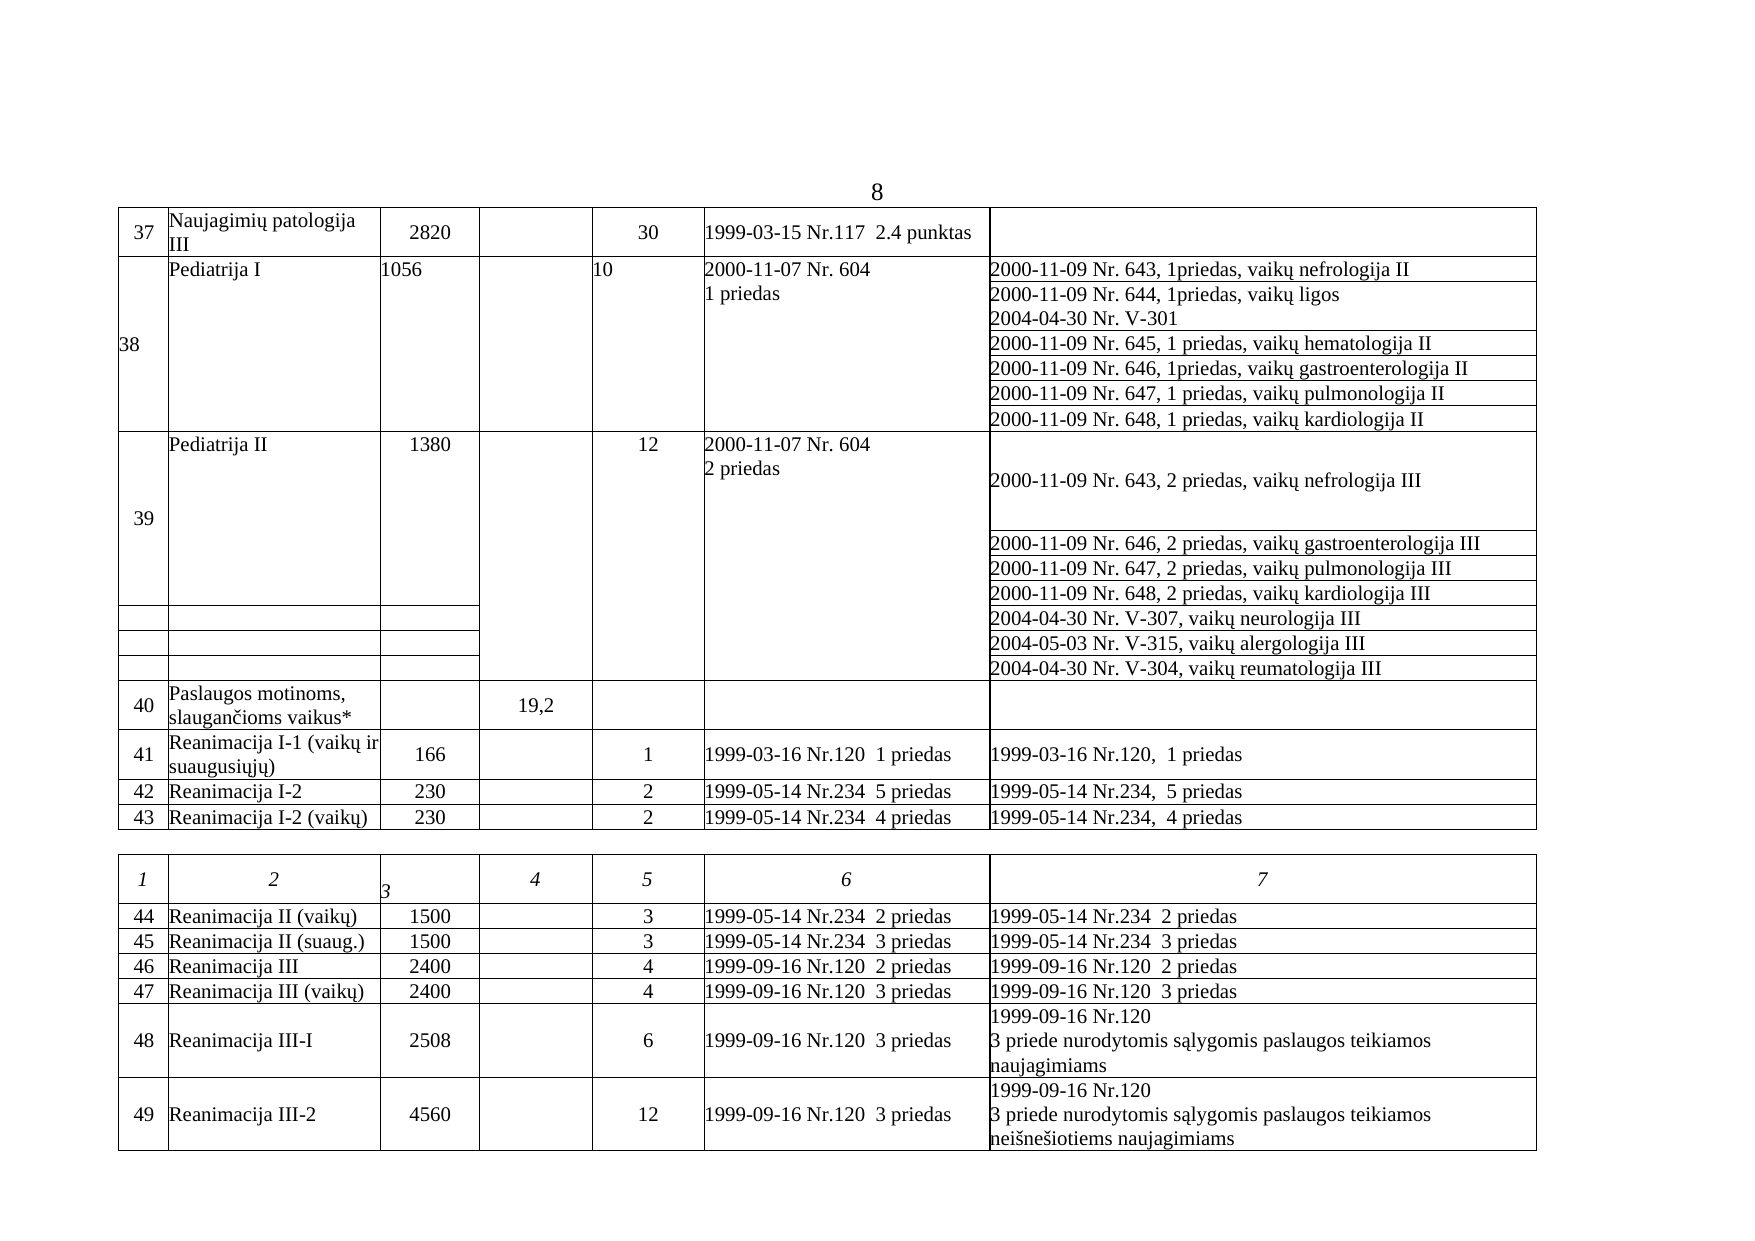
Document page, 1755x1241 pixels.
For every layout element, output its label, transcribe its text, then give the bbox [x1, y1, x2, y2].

table_cell 2000-11-07 Nr. 604 1 priedas [705, 257, 989, 431]
table_header 6 [705, 855, 989, 903]
table_cell [480, 805, 592, 829]
table_cell 1999-09-16 Nr.120 3 priedas [991, 979, 1536, 1003]
table_header 4 [480, 855, 592, 903]
table_cell 2508 [381, 1004, 479, 1077]
table_cell 1999-03-16 Nr.120, 1 priedas [991, 730, 1536, 778]
table_cell 40 [119, 681, 168, 729]
table_cell 1999-05-14 Nr.234 5 priedas [705, 780, 989, 803]
table_cell Reanimacija III-2 [169, 1078, 380, 1150]
table_cell [480, 257, 592, 431]
table_cell 2000-11-09 Nr. 648, 2 priedas, vaikų kardiologija III [991, 581, 1536, 605]
table_cell 1500 [381, 929, 479, 953]
table_cell 1999-05-14 Nr.234 2 priedas [705, 904, 989, 928]
table_cell [480, 780, 592, 803]
table_cell Reanimacija III [169, 954, 380, 978]
table_cell 37 [119, 208, 168, 256]
table_cell 1500 [381, 904, 479, 928]
table_cell [480, 208, 592, 256]
table_cell 2400 [381, 954, 479, 978]
table_cell [705, 681, 989, 729]
table_cell 166 [381, 730, 479, 778]
table_cell 3 [593, 929, 704, 953]
table_cell 44 [119, 904, 168, 928]
table_cell 2 [593, 805, 704, 829]
table_cell 1999-05-14 Nr.234 2 priedas [991, 904, 1536, 928]
table_cell 1999-05-14 Nr.234 4 priedas [705, 805, 989, 829]
table_cell [381, 656, 479, 680]
table_cell 2400 [381, 979, 479, 1003]
table_cell [991, 681, 1536, 729]
table_cell 2000-11-09 Nr. 643, 1priedas, vaikų nefrologija II [991, 257, 1536, 281]
table_header 3 [381, 855, 479, 903]
table_cell Naujagimių patologija III [169, 208, 380, 256]
table_cell Reanimacija I-2 (vaikų) [169, 805, 380, 829]
table_cell 2000-11-09 Nr. 646, 2 priedas, vaikų gastroenterologija III [991, 531, 1536, 554]
table_cell 1056 [381, 257, 479, 431]
table_cell 19,2 [480, 681, 592, 729]
table_cell [119, 631, 168, 655]
table_cell 43 [119, 805, 168, 829]
table_cell 3 [593, 904, 704, 928]
table_cell 1999-09-16 Nr.120 3 priedas [705, 1004, 989, 1077]
table_cell 42 [119, 780, 168, 803]
table_cell Reanimacija III (vaikų) [169, 979, 380, 1003]
table_header 1 [119, 855, 168, 903]
table_cell [119, 656, 168, 680]
table_cell 2000-11-09 Nr. 644, 1priedas, vaikų ligos 2004-04-30 Nr. V-301 [991, 282, 1536, 330]
table_cell Reanimacija II (vaikų) [169, 904, 380, 928]
table_cell 230 [381, 805, 479, 829]
table_cell 39 [119, 432, 168, 605]
table_cell 30 [593, 208, 704, 256]
table_cell [480, 904, 592, 928]
table_header 7 [991, 855, 1536, 903]
table_cell 1999-05-14 Nr.234 3 priedas [991, 929, 1536, 953]
table_cell 1999-09-16 Nr.120 3 priede nurodytomis sąlygomis paslaugos teikiamos neišnešiotiems naujagimiams [991, 1078, 1536, 1150]
table_header 2 [169, 855, 380, 903]
table_cell 2000-11-09 Nr. 643, 2 priedas, vaikų nefrologija III [991, 432, 1536, 529]
table_cell [480, 1004, 592, 1077]
table_cell Pediatrija I [169, 257, 380, 431]
table_cell 4 [593, 954, 704, 978]
table_cell 12 [593, 1078, 704, 1150]
table_cell 1999-09-16 Nr.120 3 priede nurodytomis sąlygomis paslaugos teikiamos naujagimiams [991, 1004, 1536, 1077]
table_cell 49 [119, 1078, 168, 1150]
table_cell 41 [119, 730, 168, 778]
table_cell [480, 929, 592, 953]
table_cell 1999-03-16 Nr.120 1 priedas [705, 730, 989, 778]
table_cell 2004-04-30 Nr. V-307, vaikų neurologija III [991, 606, 1536, 630]
table_cell 10 [593, 257, 704, 431]
table_cell 1 [593, 730, 704, 778]
table_cell 2820 [381, 208, 479, 256]
table_cell Paslaugos motinoms, slaugančioms vaikus* [169, 681, 380, 729]
table_cell [119, 606, 168, 630]
table_cell [991, 208, 1536, 256]
table_cell 1999-09-16 Nr.120 3 priedas [705, 979, 989, 1003]
table_cell 6 [593, 1004, 704, 1077]
table_cell Reanimacija I-1 (vaikų ir suaugusiųjų) [169, 730, 380, 778]
table_cell Pediatrija II [169, 432, 380, 605]
table_cell 1999-09-16 Nr.120 3 priedas [705, 1078, 989, 1150]
table_cell 1999-09-16 Nr.120 2 priedas [991, 954, 1536, 978]
table_cell [169, 631, 380, 655]
table_cell 1999-05-14 Nr.234 3 priedas [705, 929, 989, 953]
table_cell [381, 681, 479, 729]
table_cell 1999-03-15 Nr.117 2.4 punktas [705, 208, 989, 256]
table_cell 46 [119, 954, 168, 978]
table_cell 2000-11-09 Nr. 647, 2 priedas, vaikų pulmonologija III [991, 556, 1536, 580]
table_cell 2004-04-30 Nr. V-304, vaikų reumatologija III [991, 656, 1536, 680]
table_cell [480, 432, 592, 680]
table_cell 1380 [381, 432, 479, 605]
table_header 5 [593, 855, 704, 903]
table_cell 2004-05-03 Nr. V-315, vaikų alergologija III [991, 631, 1536, 655]
table_cell Reanimacija III-I [169, 1004, 380, 1077]
table_cell 4560 [381, 1078, 479, 1150]
table_cell 47 [119, 979, 168, 1003]
table_cell [480, 730, 592, 778]
table_cell 1999-09-16 Nr.120 2 priedas [705, 954, 989, 978]
table_cell 230 [381, 780, 479, 803]
table_cell 2000-11-09 Nr. 647, 1 priedas, vaikų pulmonologija II [991, 381, 1536, 405]
table_cell Reanimacija II (suaug.) [169, 929, 380, 953]
table_cell [169, 656, 380, 680]
table_cell 1999-05-14 Nr.234, 5 priedas [991, 780, 1536, 803]
table_cell 2 [593, 780, 704, 803]
table_cell [593, 681, 704, 729]
table_cell 2000-11-09 Nr. 648, 1 priedas, vaikų kardiologija II [991, 406, 1536, 431]
table_cell 2000-11-09 Nr. 646, 1priedas, vaikų gastroenterologija II [991, 356, 1536, 380]
table_cell Reanimacija I-2 [169, 780, 380, 803]
table_cell 2000-11-09 Nr. 645, 1 priedas, vaikų hematologija II [991, 331, 1536, 355]
table_cell 4 [593, 979, 704, 1003]
table_cell 1999-05-14 Nr.234, 4 priedas [991, 805, 1536, 829]
table_cell [381, 606, 479, 630]
table_cell [480, 954, 592, 978]
table_cell [381, 631, 479, 655]
table_cell 48 [119, 1004, 168, 1077]
table_cell 12 [593, 432, 704, 680]
table_cell [480, 1078, 592, 1150]
table_cell 2000-11-07 Nr. 604 2 priedas [705, 432, 989, 680]
table_cell [169, 606, 380, 630]
table_cell 45 [119, 929, 168, 953]
table_cell [480, 979, 592, 1003]
table_cell 38 [119, 257, 168, 431]
